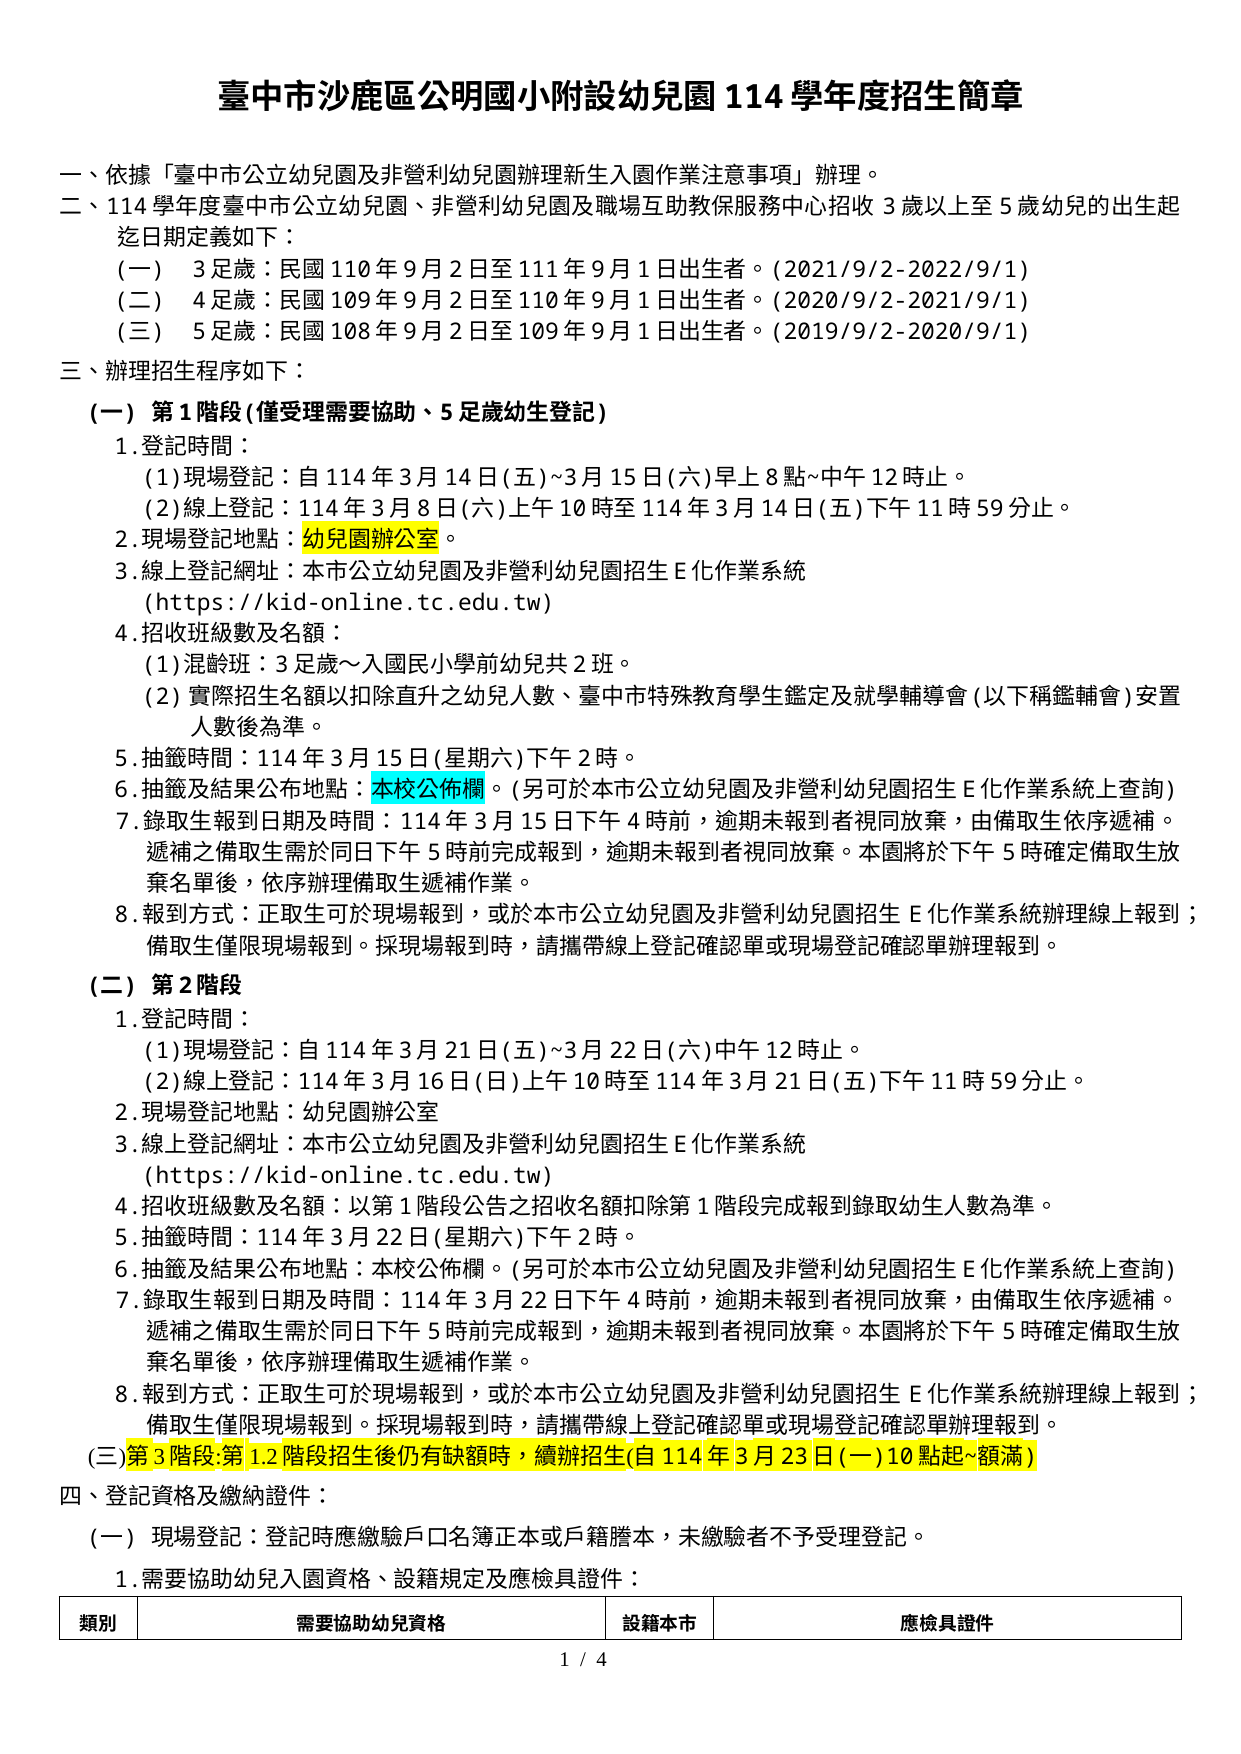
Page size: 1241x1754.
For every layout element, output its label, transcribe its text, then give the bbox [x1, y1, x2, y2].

text (1)現場登記：自114年3月14日(五)~3月15日(六)早上8點~中午12時止。 [59, 460, 1181, 492]
text (1)混齡班：3足歲～入國民小學前幼兒共2班。 [59, 648, 1181, 679]
text 1.登記時間： [59, 1002, 1181, 1033]
text 2.現場登記地點：幼兒園辦公室。 [59, 523, 1181, 554]
text 二、114學年度臺中市公立幼兒園、非營利幼兒園及職場互助教保服務中心招收3歲以上至5歲幼兒的出生起迄日期定義如下： [59, 189, 1181, 252]
text 三、辦理招生程序如下： [59, 346, 1181, 387]
text 6.抽籤及結果公布地點：本校公佈欄。(另可於本市公立幼兒園及非營利幼兒園招生E化作業系統上查詢) [59, 1252, 1181, 1283]
text 7.錄取生報到日期及時間：114年3月15日下午4時前，逾期未報到者視同放棄，由備取生依序遞補。遞補之備取生需於同日下午5時前完成報到，逾期未報到者視同放棄。本園將於下午5時確定備取生放棄名單後，依序辦理備取生遞補作業。 [59, 804, 1181, 898]
text 3.線上登記網址：本市公立幼兒園及非營利幼兒園招生E化作業系統 [59, 1127, 1181, 1158]
text 3.線上登記網址：本市公立幼兒園及非營利幼兒園招生E化作業系統 [59, 554, 1181, 585]
text (2) 實際招生名額以扣除直升之幼兒人數、臺中市特殊教育學生鑑定及就學輔導會(以下稱鑑輔會)安置人數後為準。 [59, 679, 1181, 742]
text (二) 第2階段 [59, 960, 1181, 1002]
text (三) 5足歲：民國108年9月2日至109年9月1日出生者。(2019/9/2-2020/9/1) [59, 314, 1181, 346]
text 2.現場登記地點：幼兒園辦公室 [59, 1096, 1181, 1127]
text 一、依據「臺中市公立幼兒園及非營利幼兒園辦理新生入園作業注意事項」辦理。 [59, 158, 1181, 189]
table_header 需要協助幼兒資格 [138, 1597, 605, 1638]
text 5.抽籤時間：114年3月15日(星期六)下午2時。 [59, 742, 1181, 773]
text 1.需要協助幼兒入園資格、設籍規定及應檢具證件： [59, 1554, 1181, 1596]
text 8.報到方式：正取生可於現場報到，或於本市公立幼兒園及非營利幼兒園招生E化作業系統辦理線上報到；備取生僅限現場報到。採現場報到時，請攜帶線上登記確認單或現場登記確認單辦理報到。 [59, 1377, 1181, 1439]
text (三)第3階段:第1.2階段招生後仍有缺額時，續辦招生(自114年3月23日(一)10點起~額滿) [59, 1439, 1181, 1471]
text (2)線上登記：114年3月8日(六)上午10時至114年3月14日(五)下午11時59分止。 [59, 492, 1181, 523]
text 8.報到方式：正取生可於現場報到，或於本市公立幼兒園及非營利幼兒園招生E化作業系統辦理線上報到；備取生僅限現場報到。採現場報到時，請攜帶線上登記確認單或現場登記確認單辦理報到。 [59, 898, 1181, 960]
text (https://kid-online.tc.edu.tw) [59, 585, 1181, 617]
text (一) 現場登記：登記時應繳驗戶口名簿正本或戶籍謄本，未繳驗者不予受理登記。 [59, 1512, 1181, 1554]
text (2)線上登記：114年3月16日(日)上午10時至114年3月21日(五)下午11時59分止。 [59, 1064, 1181, 1096]
text (二) 4足歲：民國109年9月2日至110年9月1日出生者。(2020/9/2-2021/9/1) [59, 283, 1181, 314]
text (https://kid-online.tc.edu.tw) [59, 1158, 1181, 1189]
text 4.招收班級數及名額： [59, 617, 1181, 648]
table_header 應檢具證件 [714, 1597, 1181, 1638]
text 7.錄取生報到日期及時間：114年3月22日下午4時前，逾期未報到者視同放棄，由備取生依序遞補。遞補之備取生需於同日下午5時前完成報到，逾期未報到者視同放棄。本園將於下午5時確定備取生放棄名單後，依序辦理備取生遞補作業。 [59, 1283, 1181, 1377]
text 6.抽籤及結果公布地點：本校公佈欄。(另可於本市公立幼兒園及非營利幼兒園招生E化作業系統上查詢) [59, 773, 1181, 804]
text (一) 3足歲：民國110年9月2日至111年9月1日出生者。(2021/9/2-2022/9/1) [59, 252, 1181, 283]
text 4.招收班級數及名額：以第1階段公告之招收名額扣除第1階段完成報到錄取幼生人數為準。 [59, 1189, 1181, 1221]
text (一) 第1階段(僅受理需要協助、5足歲幼生登記) [59, 387, 1181, 429]
table_header 類別 [60, 1597, 137, 1638]
text 1.登記時間： [59, 429, 1181, 460]
text 臺中市沙鹿區公明國小附設幼兒園114學年度招生簡章 [59, 75, 1181, 117]
table_header 設籍本市 [606, 1597, 713, 1638]
text (1)現場登記：自114年3月21日(五)~3月22日(六)中午12時止。 [59, 1033, 1181, 1064]
text 四、登記資格及繳納證件： [59, 1471, 1181, 1512]
text 5.抽籤時間：114年3月22日(星期六)下午2時。 [59, 1221, 1181, 1252]
